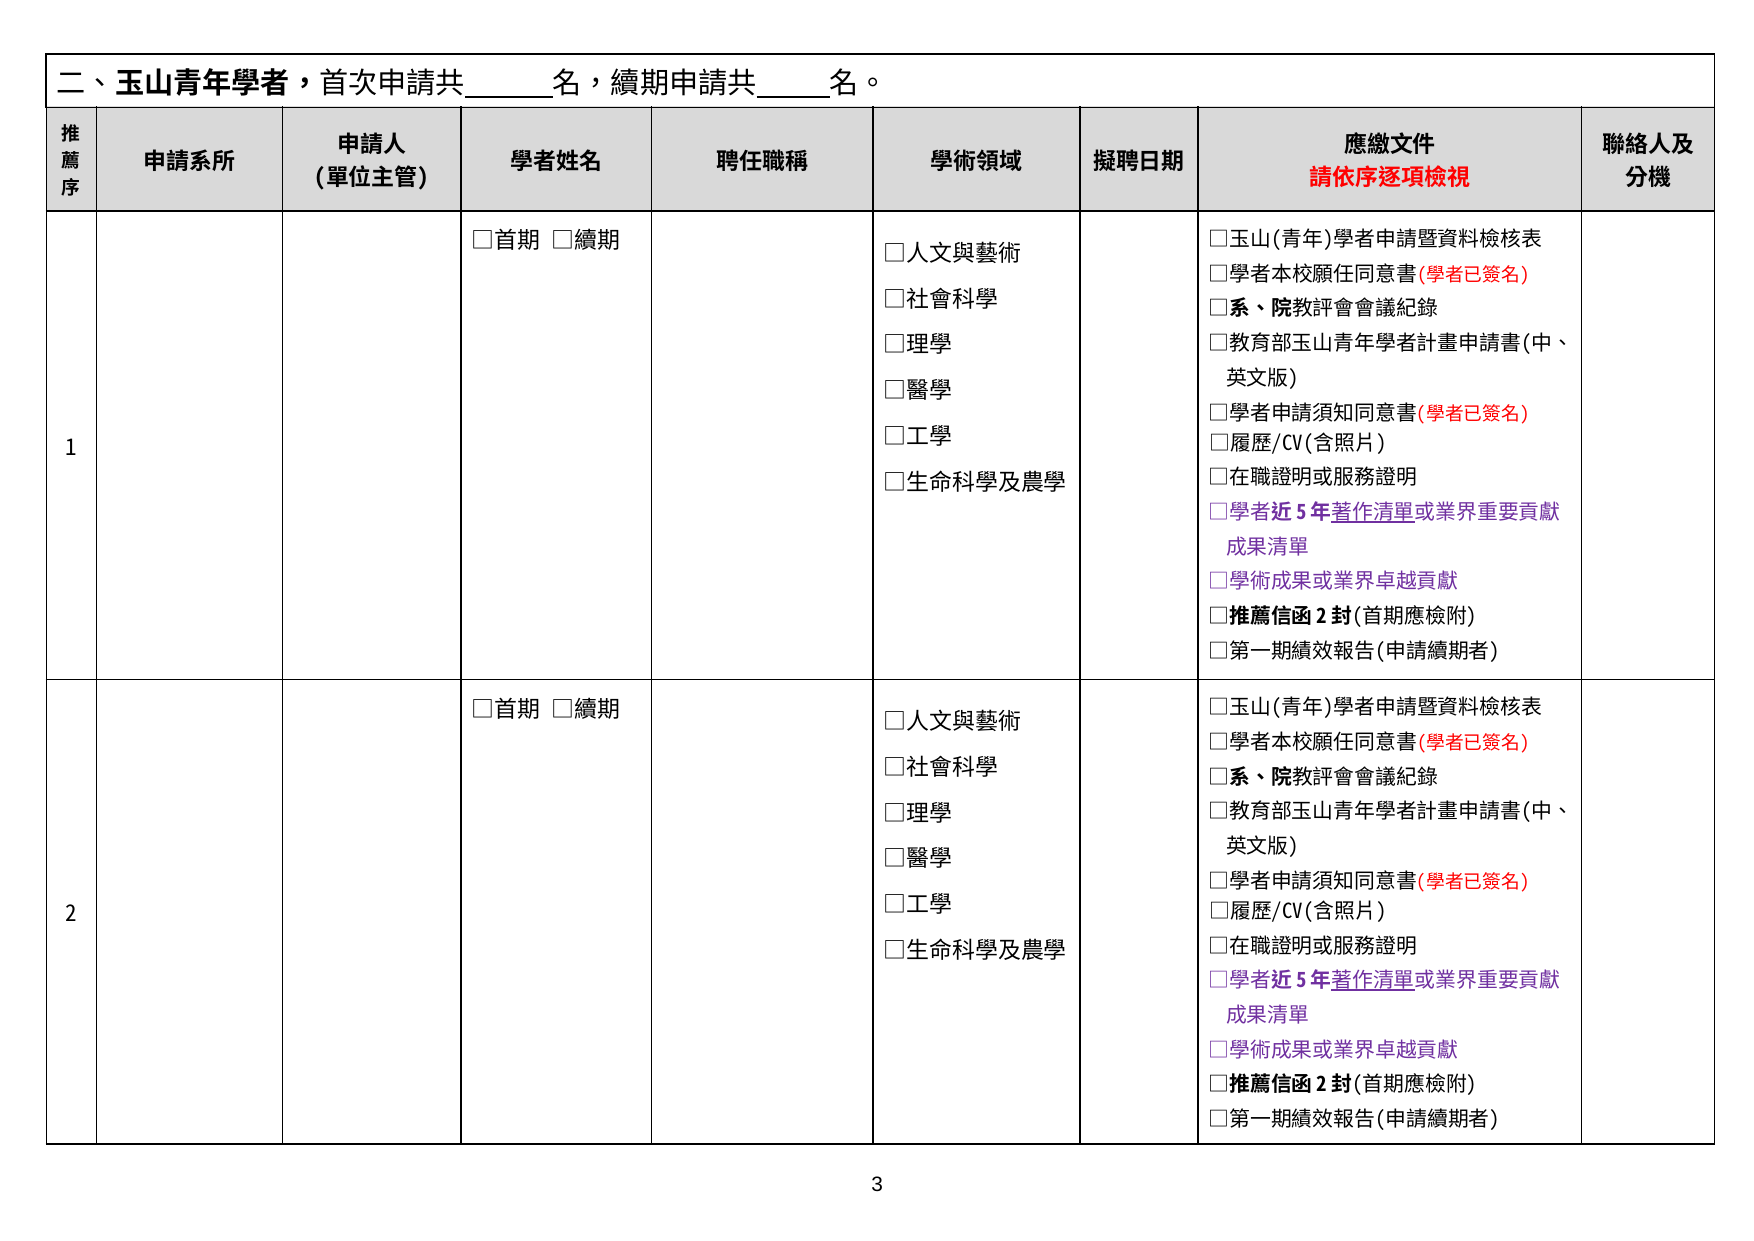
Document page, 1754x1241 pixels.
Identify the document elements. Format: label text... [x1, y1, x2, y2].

table_cell 推薦序 [47, 108, 96, 210]
table_cell 應繳文件 請依序逐項檢視 [1199, 108, 1581, 210]
table_cell [652, 680, 872, 1143]
table_cell 2 [47, 680, 96, 1143]
table_cell 申請系所 [97, 108, 282, 210]
table_cell [1582, 680, 1714, 1143]
table_cell 學術領域 [874, 108, 1079, 210]
table_cell [1081, 680, 1197, 1143]
table_cell [652, 212, 872, 678]
table_cell 聯絡人及 分機 [1582, 108, 1714, 210]
table_cell 申請人 (單位主管) [283, 108, 460, 210]
table_header 二、玉山青年學者，首次申請共 名，續期申請共 名。 [47, 55, 1714, 106]
table_cell [283, 212, 460, 678]
table_cell □玉山(青年)學者申請暨資料檢核表 □學者本校願任同意書(學者已簽名) □系、院教評會會議紀錄 □教育部玉山青年學者計畫申請書(中、英文版) □學者申請須知同意書(學者已簽名) □履歷/CV(含照片) □在職證明或服務證明 □學者近5年著作清單或業界重要貢獻成果清單 □學術成果或業界卓越貢獻 □推薦信函2封(首期應檢附) □第一期績效報告(申請續期者) [1199, 680, 1581, 1143]
table_cell □首期 □續期 [462, 680, 651, 1143]
table_cell □首期 □續期 [462, 212, 651, 678]
table_cell 1 [47, 212, 96, 678]
table_cell 聘任職稱 [652, 108, 872, 210]
table_cell [97, 680, 282, 1143]
table_cell [1582, 212, 1714, 678]
table_cell 擬聘日期 [1081, 108, 1197, 210]
table_cell □玉山(青年)學者申請暨資料檢核表 □學者本校願任同意書(學者已簽名) □系、院教評會會議紀錄 □教育部玉山青年學者計畫申請書(中、英文版) □學者申請須知同意書(學者已簽名) □履歷/CV(含照片) □在職證明或服務證明 □學者近5年著作清單或業界重要貢獻成果清單 □學術成果或業界卓越貢獻 □推薦信函2封(首期應檢附) □第一期績效報告(申請續期者) [1199, 212, 1581, 678]
table_cell 學者姓名 [462, 108, 651, 210]
table_cell □人文與藝術 □社會科學 □理學 □醫學 □工學 □生命科學及農學 [874, 212, 1079, 678]
table_cell [97, 212, 282, 678]
table_cell [283, 680, 460, 1143]
table_cell [1081, 212, 1197, 678]
table_cell □人文與藝術 □社會科學 □理學 □醫學 □工學 □生命科學及農學 [874, 680, 1079, 1143]
